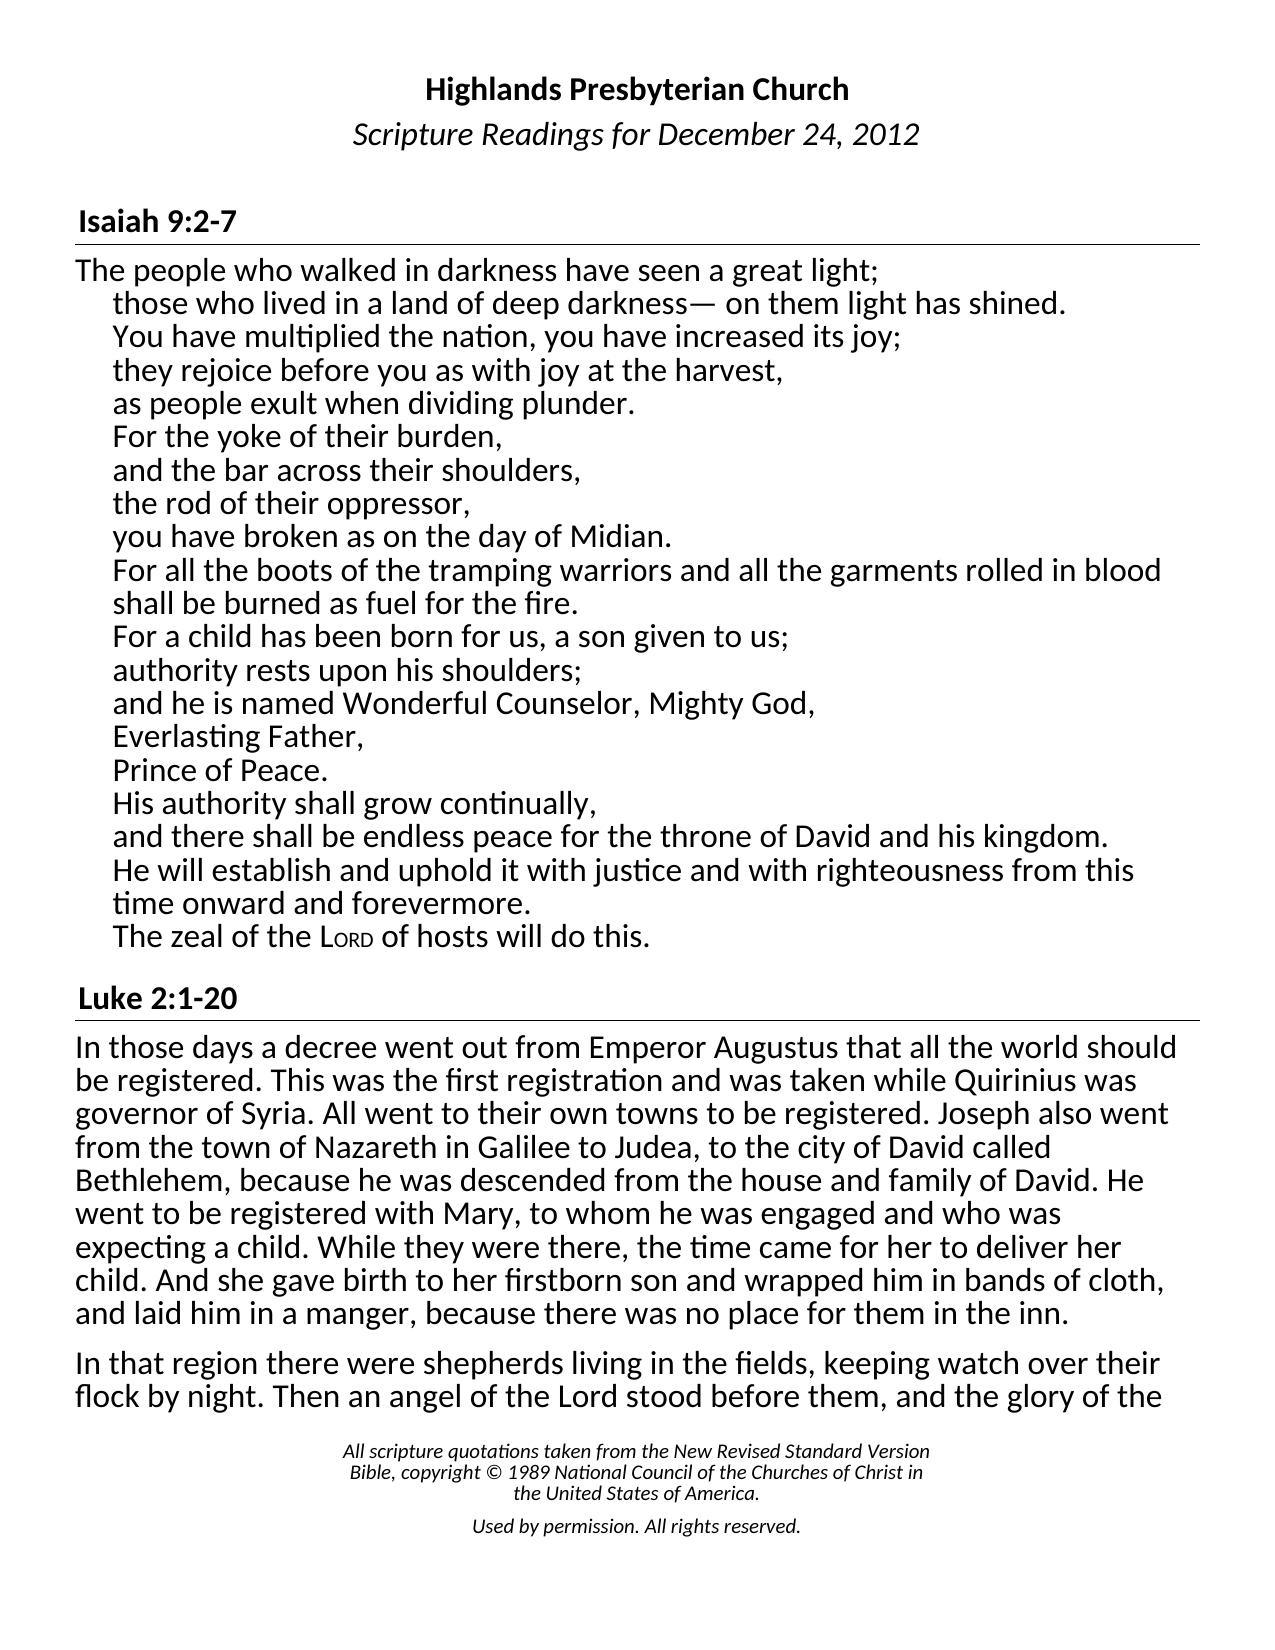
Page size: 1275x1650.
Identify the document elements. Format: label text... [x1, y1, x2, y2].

text In that region there were shepherds living in the fields, keeping watch over their flock by night. Then an angel of the Lord stood before them, and the glory of the [75, 1349, 1200, 1416]
subtitle Isaiah 9:2-7 [75, 204, 1200, 244]
subtitle Luke 2:1-20 [75, 981, 1200, 1020]
text The people who walked in darkness have seen a great light; those who lived in a land of deep darkness— on them light has shined. You have multiplied the nation, you have increased its joy; they rejoice before you as with joy at the harvest, as people exult when dividing plunder. For the yoke of their burden, and the bar across their shoulders, the rod of their oppressor, you have broken as on the day of Midian. For all the boots of the tramping warriors and all the garments rolled in blood shall be burned as fuel for the fire. For a child has been born for us, a son given to us; authority rests upon his shoulders; and he is named Wonderful Counselor, Mighty God, Everlasting Father, Prince of Peace. His authority shall grow continually, and there shall be endless peace for the throne of David and his kingdom. He will establish and uphold it with justice and with righteousness from this time onward and forevermore. The zeal of the Lord of hosts will do this. [75, 256, 1200, 956]
text Used by permission. All rights reserved. [337, 1518, 937, 1539]
title Highlands Presbyterian Church [75, 75, 1200, 108]
subtitle Scripture Readings for December 24, 2012 [75, 120, 1200, 154]
text In those days a decree went out from Emperor Augustus that all the world should be registered. This was the first registration and was taken while Quirinius was governor of Syria. All went to their own towns to be registered. Joseph also went from the town of Nazareth in Galilee to Judea, to the city of David called Bethlehem, because he was descended from the house and family of David. He went to be registered with Mary, to whom he was engaged and who was expecting a child. While they were there, the time came for her to deliver her child. And she gave birth to her firstborn son and wrapped him in bands of cloth, and laid him in a manger, because there was no place for them in the inn. [75, 1033, 1200, 1333]
text All scripture quotations taken from the New Revised Standard Version Bible, copyright © 1989 National Council of the Churches of Christ in the United States of America. [337, 1443, 937, 1506]
